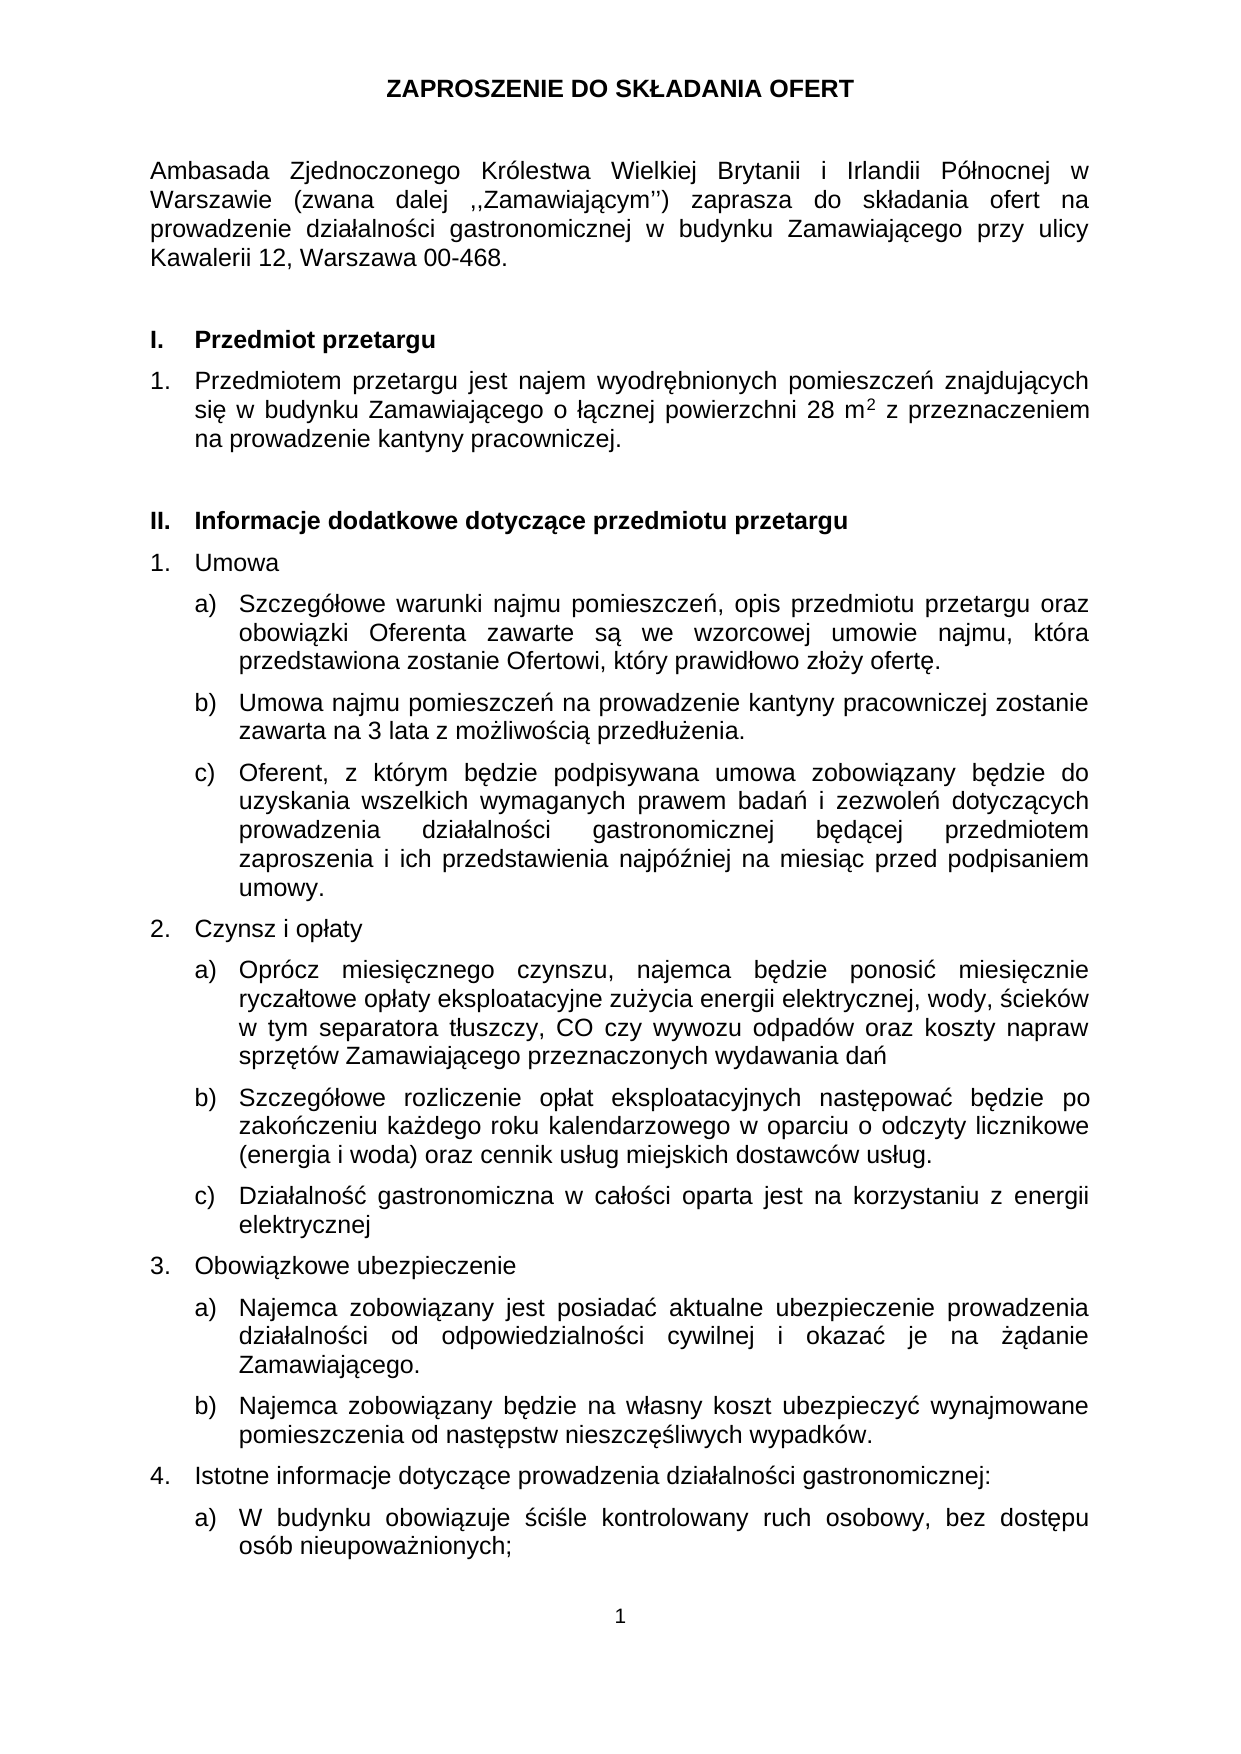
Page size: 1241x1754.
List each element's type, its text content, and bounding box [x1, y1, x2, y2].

list Szczegółowe warunki najmu pomieszczeń, opis przedmiotu przetargu oraz obowiązki Oferenta zawarte są we wzorcowej umowie najmu, która przedstawiona zostanie Ofertowi, który prawidłowo złoży ofertę. [194, 589, 1090, 675]
list Umowa [150, 547, 1090, 576]
list Oferent, z którym będzie podpisywana umowa zobowiązany będzie do uzyskania wszelkich wymaganych prawem badań i zezwoleń dotyczących prowadzenia działalności gastronomicznej będącej przedmiotem zaproszenia i ich przedstawienia najpóźniej na miesiąc przed podpisaniem umowy. [194, 757, 1090, 901]
list Informacje dodatkowe dotyczące przedmiotu przetargu [150, 506, 1090, 535]
list Działalność gastronomiczna w całości oparta jest na korzystaniu z energii elektrycznej [194, 1181, 1090, 1239]
list Obowiązkowe ubezpieczenie [150, 1251, 1090, 1280]
list Przedmiot przetargu [150, 325, 1090, 354]
list Istotne informacje dotyczące prowadzenia działalności gastronomicznej: [150, 1461, 1090, 1490]
list Oprócz miesięcznego czynszu, najemca będzie ponosić miesięcznie ryczałtowe opłaty eksploatacyjne zużycia energii elektrycznej, wody, ścieków w tym separatora tłuszczy, CO czy wywozu odpadów oraz koszty napraw sprzętów Zamawiającego przeznaczonych wydawania dań [194, 955, 1090, 1070]
list Najemca zobowiązany będzie na własny koszt ubezpieczyć wynajmowane pomieszczenia od następstw nieszczęśliwych wypadków. [194, 1391, 1090, 1449]
list Najemca zobowiązany jest posiadać aktualne ubezpieczenie prowadzenia działalności od odpowiedzialności cywilnej i okazać je na żądanie Zamawiającego. [194, 1292, 1090, 1379]
list Szczegółowe rozliczenie opłat eksploatacyjnych następować będzie po zakończeniu każdego roku kalendarzowego w oparciu o odczyty licznikowe (energia i woda) oraz cennik usług miejskich dostawców usług. [194, 1082, 1090, 1169]
list Czynsz i opłaty [150, 914, 1090, 942]
list Przedmiotem przetargu jest najem wyodrębnionych pomieszczeń znajdujących się w budynku Zamawiającego o łącznej powierzchni 28 m2 z przeznaczeniem na prowadzenie kantyny pracowniczej. [150, 366, 1090, 452]
text Ambasada Zjednoczonego Królestwa Wielkiej Brytanii i Irlandii Północnej w Warszawie (zwana dalej ,,Zamawiającym’’) zaprasza do składania ofert na prowadzenie działalności gastronomicznej w budynku Zamawiającego przy ulicy Kawalerii 12, Warszawa 00-468. [150, 156, 1090, 271]
list W budynku obowiązuje ściśle kontrolowany ruch osobowy, bez dostępu osób nieupoważnionych; [194, 1502, 1090, 1560]
text ZAPROSZENIE DO SKŁADANIA OFERT [150, 74, 1090, 102]
list Umowa najmu pomieszczeń na prowadzenie kantyny pracowniczej zostanie zawarta na 3 lata z możliwością przedłużenia. [194, 687, 1090, 745]
